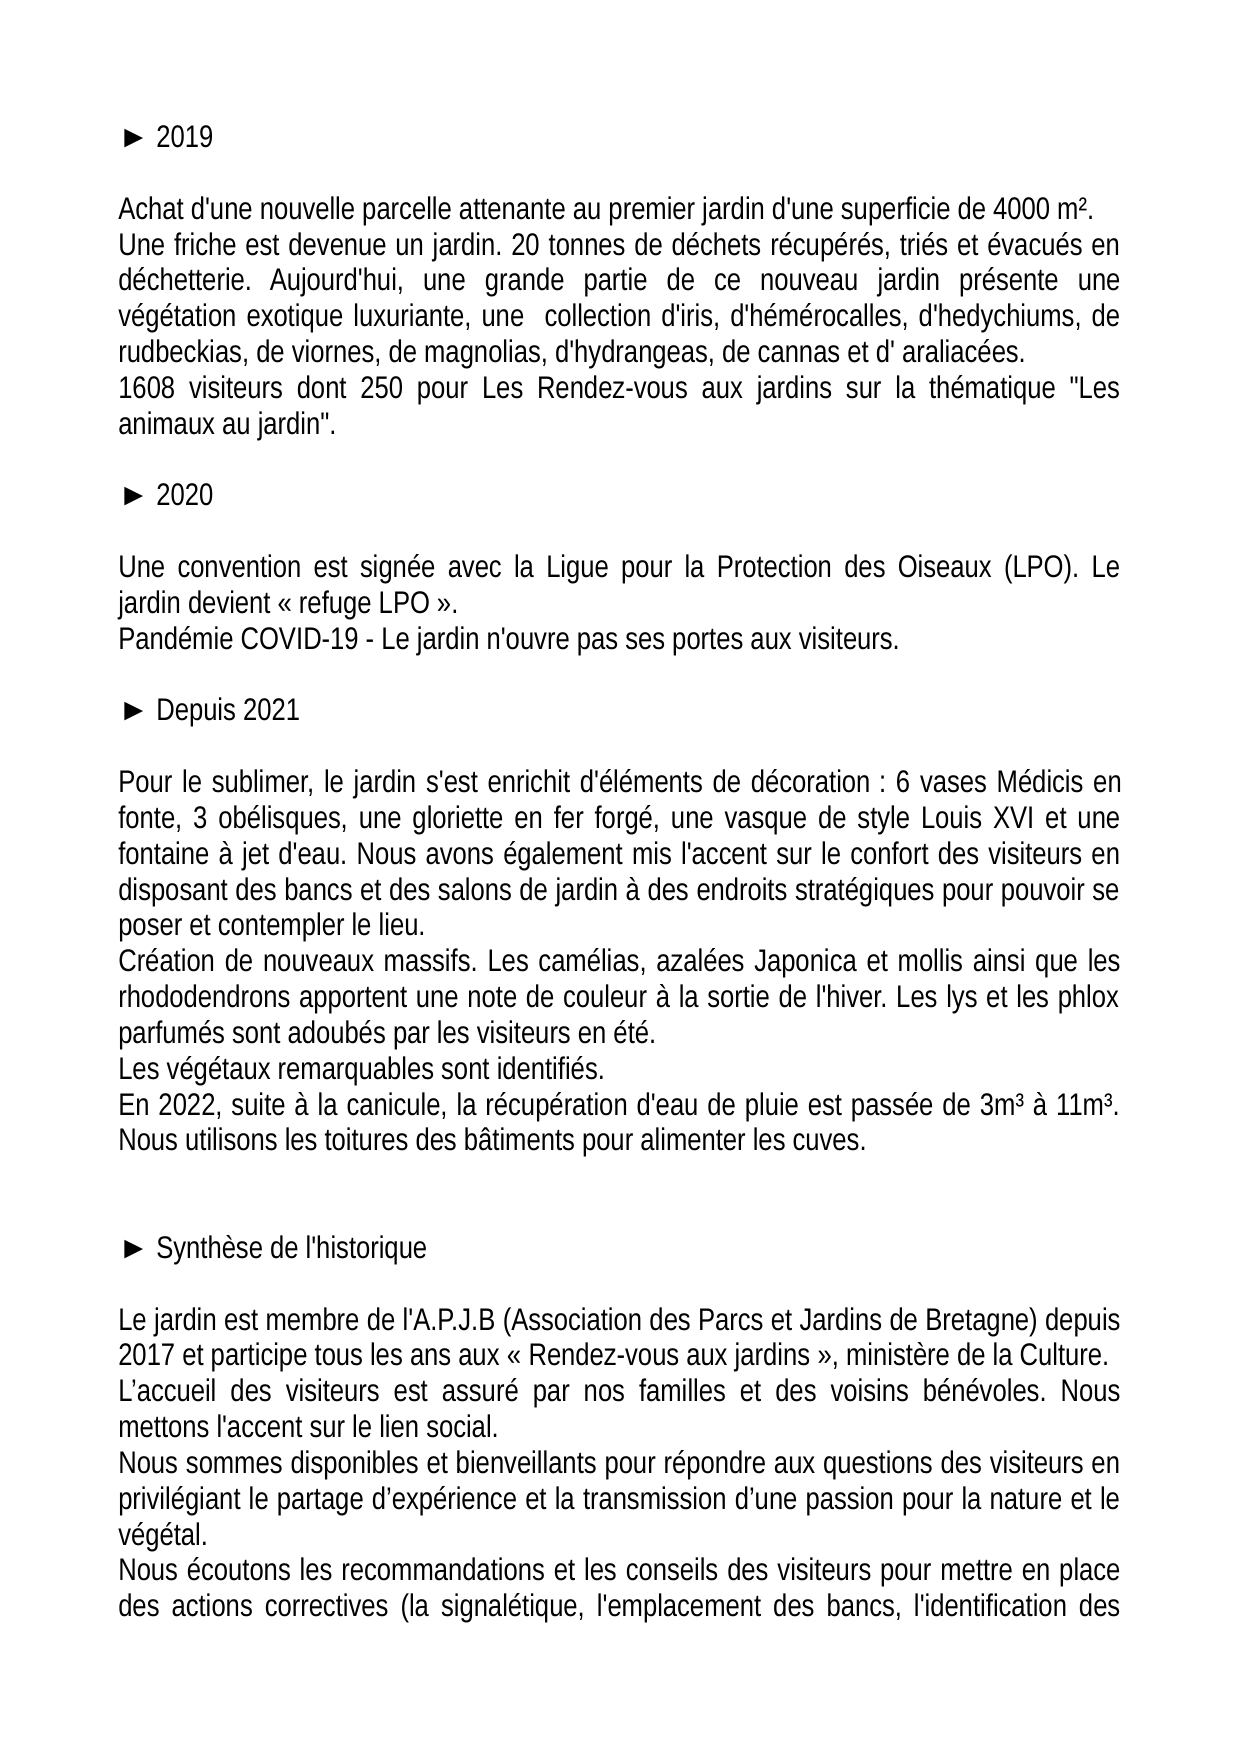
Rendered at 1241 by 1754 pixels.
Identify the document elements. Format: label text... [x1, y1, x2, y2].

text Achat d'une nouvelle parcelle attenante au premier jardin d'une superficie de 4000 m². [118, 190, 1122, 226]
text Une convention est signée avec la Ligue pour la Protection des Oiseaux (LPO). Le jardin devient « refuge LPO ». [118, 548, 1122, 620]
text En 2022, suite à la canicule, la récupération d'eau de pluie est passée de 3m³ à 11m³. Nous utilisons les toitures des bâtiments pour alimenter les cuves. [118, 1086, 1122, 1157]
text Une friche est devenue un jardin. 20 tonnes de déchets récupérés, triés et évacués en déchetterie. Aujourd'hui, une grande partie de ce nouveau jardin présente une végétation exotique luxuriante, une collection d'iris, d'hémérocalles, d'hedychiums, de rudbeckias, de viornes, de magnolias, d'hydrangeas, de cannas et d' araliacées. [118, 226, 1122, 369]
text L’accueil des visiteurs est assuré par nos familles et des voisins bénévoles. Nous mettons l'accent sur le lien social. [118, 1372, 1122, 1444]
text ► Synthèse de l'historique [118, 1229, 1122, 1265]
text ► Depuis 2021 [118, 691, 1122, 727]
text Pour le sublimer, le jardin s'est enrichit d'éléments de décoration : 6 vases Médicis en fonte, 3 obélisques, une gloriette en fer forgé, une vasque de style Louis XVI et une fontaine à jet d'eau. Nous avons également mis l'accent sur le confort des visiteurs en disposant des bancs et des salons de jardin à des endroits stratégiques pour pouvoir se poser et contempler le lieu. [118, 763, 1122, 942]
text Nous écoutons les recommandations et les conseils des visiteurs pour mettre en place des actions correctives (la signalétique, l'emplacement des bancs, l'identification des [118, 1551, 1122, 1623]
text 1608 visiteurs dont 250 pour Les Rendez-vous aux jardins sur la thématique "Les animaux au jardin". [118, 369, 1122, 441]
text Le jardin est membre de l'A.P.J.B (Association des Parcs et Jardins de Bretagne) depuis 2017 et participe tous les ans aux « Rendez-vous aux jardins », ministère de la Culture. [118, 1301, 1122, 1372]
text Création de nouveaux massifs. Les camélias, azalées Japonica et mollis ainsi que les rhododendrons apportent une note de couleur à la sortie de l'hiver. Les lys et les phlox parfumés sont adoubés par les visiteurs en été. [118, 942, 1122, 1050]
text ► 2019 [118, 118, 1122, 154]
text Nous sommes disponibles et bienveillants pour répondre aux questions des visiteurs en privilégiant le partage d’expérience et la transmission d’une passion pour la nature et le végétal. [118, 1444, 1122, 1551]
text Les végétaux remarquables sont identifiés. [118, 1050, 1122, 1086]
text Pandémie COVID-19 - Le jardin n'ouvre pas ses portes aux visiteurs. [118, 620, 1122, 656]
text ► 2020 [118, 476, 1122, 512]
